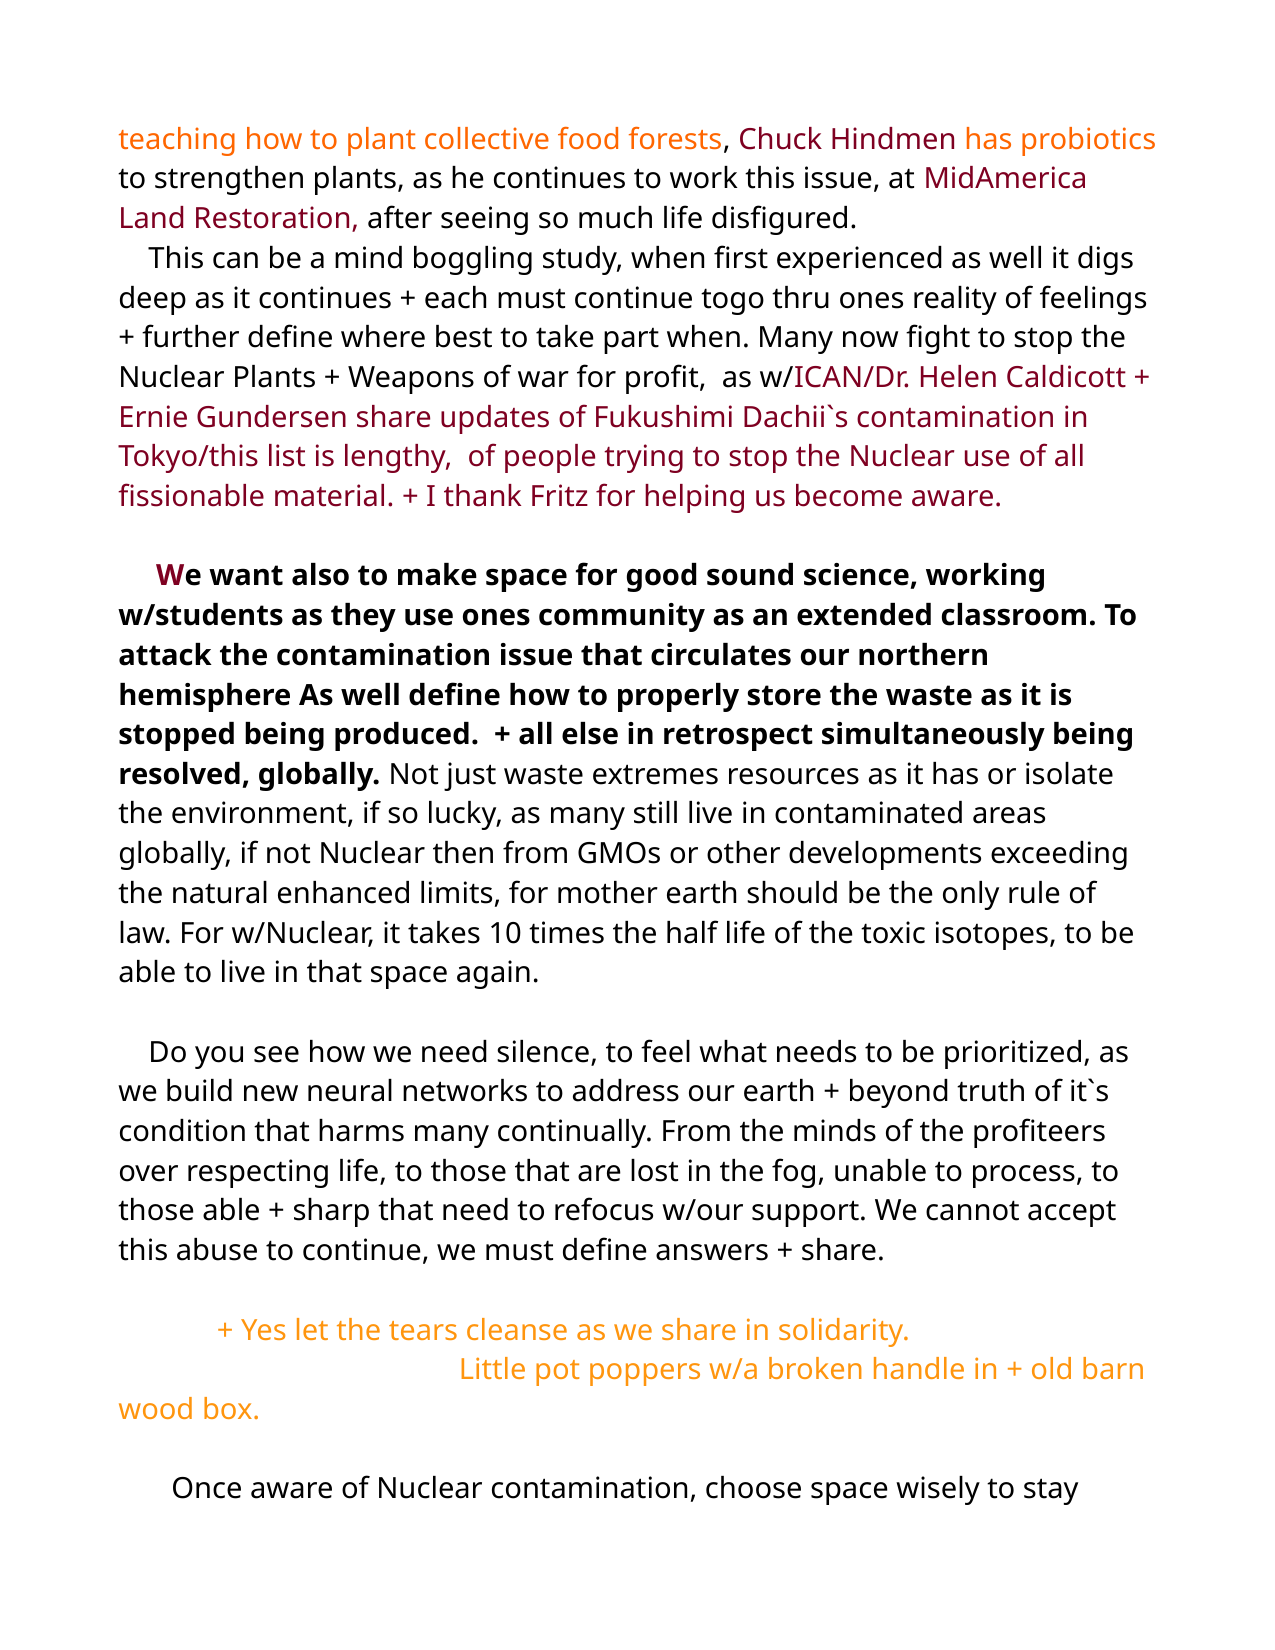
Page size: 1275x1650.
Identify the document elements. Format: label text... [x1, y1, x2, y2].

text Little pot poppers w/a broken handle in + old barn wood box. [118, 1348, 1157, 1428]
text This can be a mind boggling study, when first experienced as well it digs deep as it continues + each must continue togo thru ones reality of feelings + further define where best to take part when. Many now fight to stop the Nuclear Plants + Weapons of war for profit, as w/ICAN/Dr. Helen Caldicott + Ernie Gundersen share updates of Fukushimi Dachii`s contamination in Tokyo/this list is lengthy, of people trying to stop the Nuclear use of all fissionable material. + I thank Fritz for helping us become aware. [118, 237, 1157, 515]
text Once aware of Nuclear contamination, choose space wisely to stay [118, 1467, 1157, 1507]
text teaching how to plant collective food forests, Chuck Hindmen has probiotics to strengthen plants, as he continues to work this issue, at MidAmerica Land Restoration, after seeing so much life disfigured. [118, 118, 1157, 237]
text Do you see how we need silence, to feel what needs to be prioritized, as we build new neural networks to address our earth + beyond truth of it`s condition that harms many continually. From the minds of the profiteers over respecting life, to those that are lost in the fog, unable to process, to those able + sharp that need to refocus w/our support. We cannot accept this abuse to continue, we must define answers + share. [118, 1031, 1157, 1269]
text + Yes let the tears cleanse as we share in solidarity. [118, 1309, 1157, 1348]
text We want also to make space for good sound science, working w/students as they use ones community as an extended classroom. To attack the contamination issue that circulates our northern hemisphere As well define how to properly store the waste as it is stopped being produced. + all else in retrospect simultaneously being resolved, globally. Not just waste extremes resources as it has or isolate the environment, if so lucky, as many still live in contaminated areas globally, if not Nuclear then from GMOs or other developments exceeding the natural enhanced limits, for mother earth should be the only rule of law. For w/Nuclear, it takes 10 times the half life of the toxic isotopes, to be able to live in that space again. [118, 555, 1157, 991]
